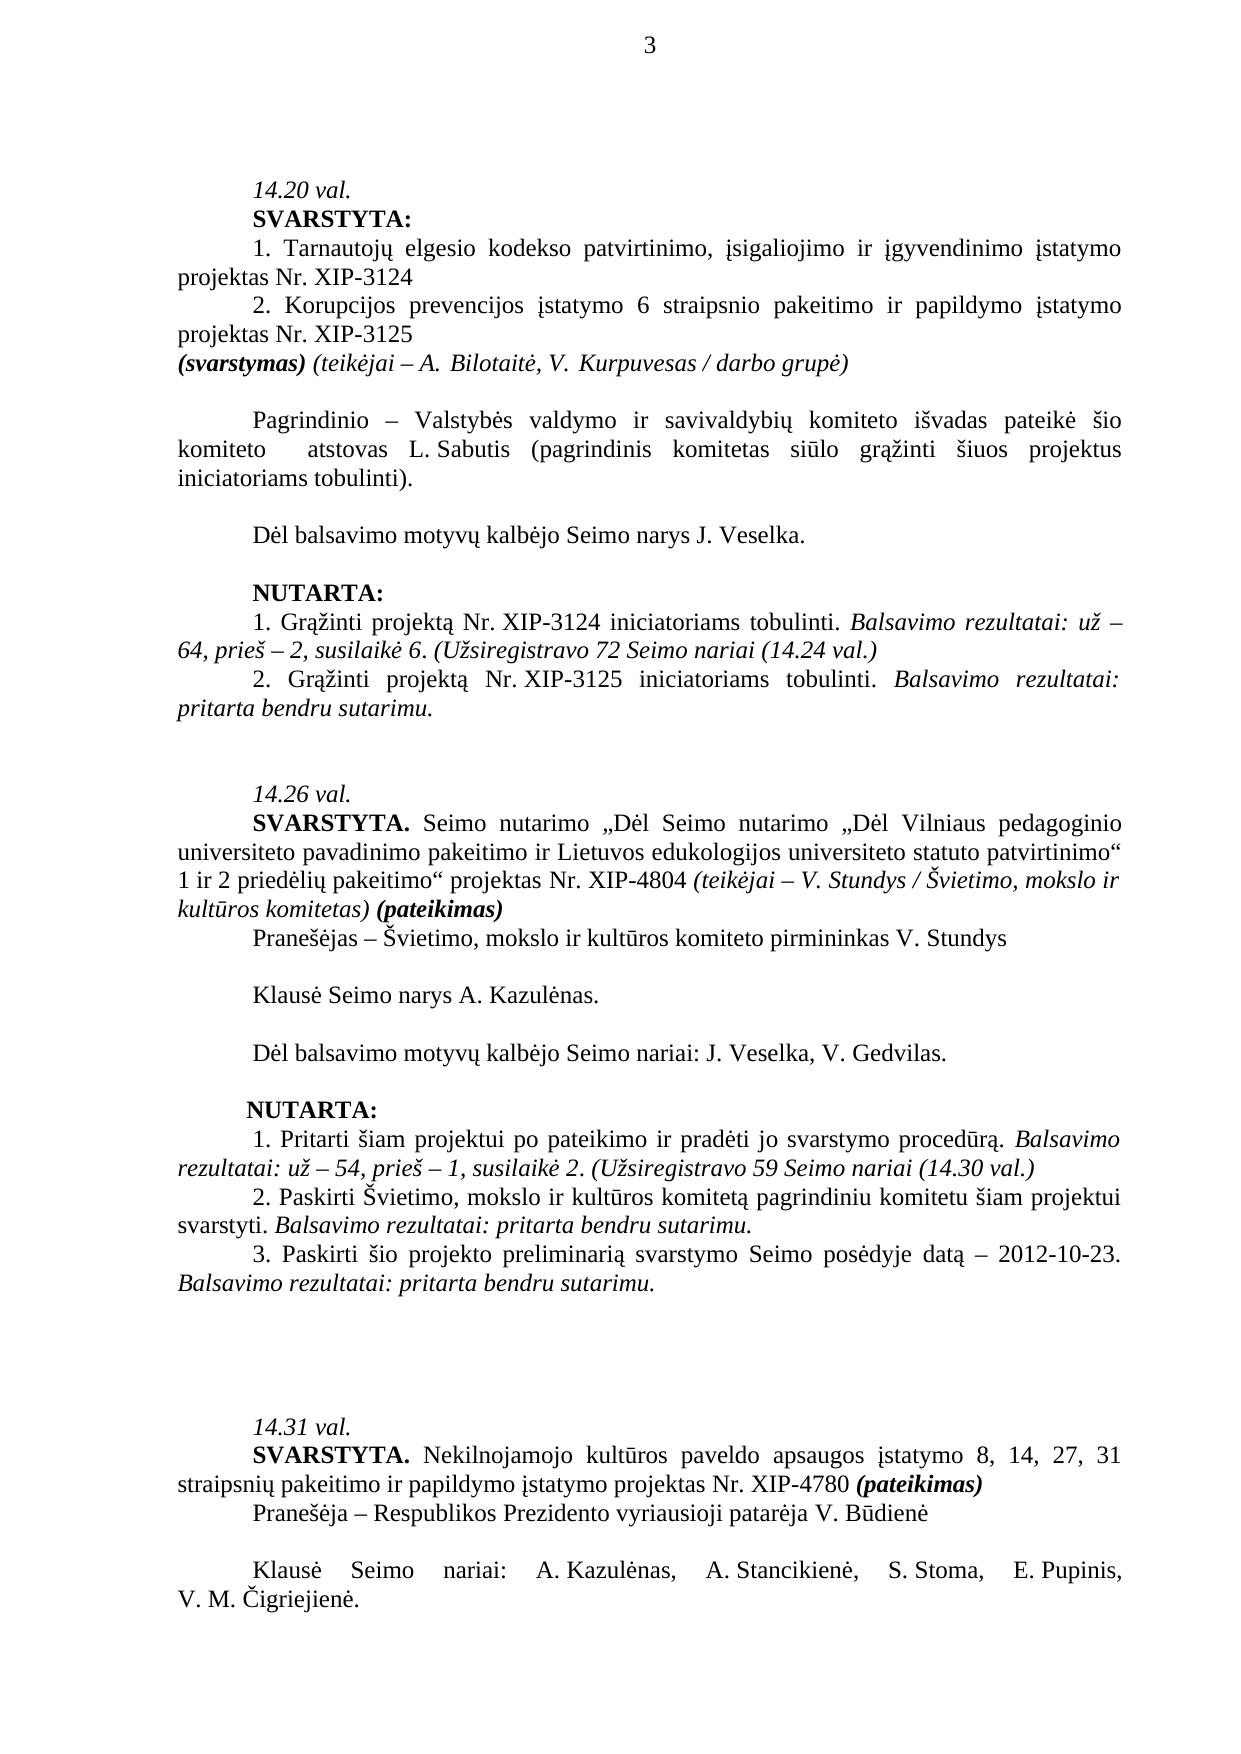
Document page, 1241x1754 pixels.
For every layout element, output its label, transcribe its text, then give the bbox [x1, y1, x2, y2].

text NUTARTA: [177, 578, 1122, 607]
text (svarstymas) (teikėjai – A. Bilotaitė, V. Kurpuvesas / darbo grupė) [177, 348, 1122, 377]
text SVARSTYTA. Nekilnojamojo kultūros paveldo apsaugos įstatymo 8, 14, 27, 31 straipsnių pakeitimo ir papildymo įstatymo projektas Nr. XIP-4780 (pateikimas) [177, 1441, 1122, 1498]
text 2. Paskirti Švietimo, mokslo ir kultūros komitetą pagrindiniu komitetu šiam projektui svarstyti. Balsavimo rezultatai: pritarta bendru sutarimu. [177, 1182, 1122, 1239]
text Klausė Seimo nariai: A. Kazulėnas, A. Stancikienė, S. Stoma, E. Pupinis, V. M. Čigriejienė. [177, 1556, 1122, 1613]
text 1. Tarnautojų elgesio kodekso patvirtinimo, įsigaliojimo ir įgyvendinimo įstatymo projektas Nr. XIP-3124 [177, 233, 1122, 291]
text Dėl balsavimo motyvų kalbėjo Seimo narys J. Veselka. [177, 521, 1122, 549]
text 2. Korupcijos prevencijos įstatymo 6 straipsnio pakeitimo ir papildymo įstatymo projektas Nr. XIP-3125 [177, 291, 1122, 348]
text SVARSTYTA: [177, 204, 1122, 233]
text 1. Grąžinti projektą Nr. XIP-3124 iniciatoriams tobulinti. Balsavimo rezultatai: už – 64, prieš – 2, susilaikė 6. (Užsiregistravo 72 Seimo nariai (14.24 val.) [177, 607, 1122, 664]
text Pranešėja – Respublikos Prezidento vyriausioji patarėja V. Būdienė [177, 1498, 1122, 1527]
text 14.20 val. [177, 176, 1122, 204]
text 14.31 val. [177, 1412, 1122, 1441]
text NUTARTA: [177, 1096, 1122, 1124]
text 1. Pritarti šiam projektui po pateikimo ir pradėti jo svarstymo procedūrą. Balsavimo rezultatai: už – 54, prieš – 1, susilaikė 2. (Užsiregistravo 59 Seimo nariai (14.30 val.) [177, 1124, 1122, 1182]
text Dėl balsavimo motyvų kalbėjo Seimo nariai: J. Veselka, V. Gedvilas. [177, 1038, 1122, 1067]
text Pranešėjas – Švietimo, mokslo ir kultūros komiteto pirmininkas V. Stundys [177, 923, 1122, 952]
text SVARSTYTA. Seimo nutarimo „Dėl Seimo nutarimo „Dėl Vilniaus pedagoginio universiteto pavadinimo pakeitimo ir Lietuvos edukologijos universiteto statuto patvirtinimo“ 1 ir 2 priedėlių pakeitimo“ projektas Nr. XIP-4804 (teikėjai – V. Stundys / Švietimo, mokslo ir kultūros komitetas) (pateikimas) [177, 808, 1122, 923]
text 14.26 val. [177, 779, 1122, 808]
text Pagrindinio – Valstybės valdymo ir savivaldybių komiteto išvadas pateikė šio komiteto atstovas L. Sabutis (pagrindinis komitetas siūlo grąžinti šiuos projektus iniciatoriams tobulinti). [177, 406, 1122, 492]
text 2. Grąžinti projektą Nr. XIP-3125 iniciatoriams tobulinti. Balsavimo rezultatai: pritarta bendru sutarimu. [177, 664, 1122, 722]
text 3. Paskirti šio projekto preliminarią svarstymo Seimo posėdyje datą – 2012-10-23. Balsavimo rezultatai: pritarta bendru sutarimu. [177, 1239, 1122, 1297]
text Klausė Seimo narys A. Kazulėnas. [177, 981, 1122, 1009]
